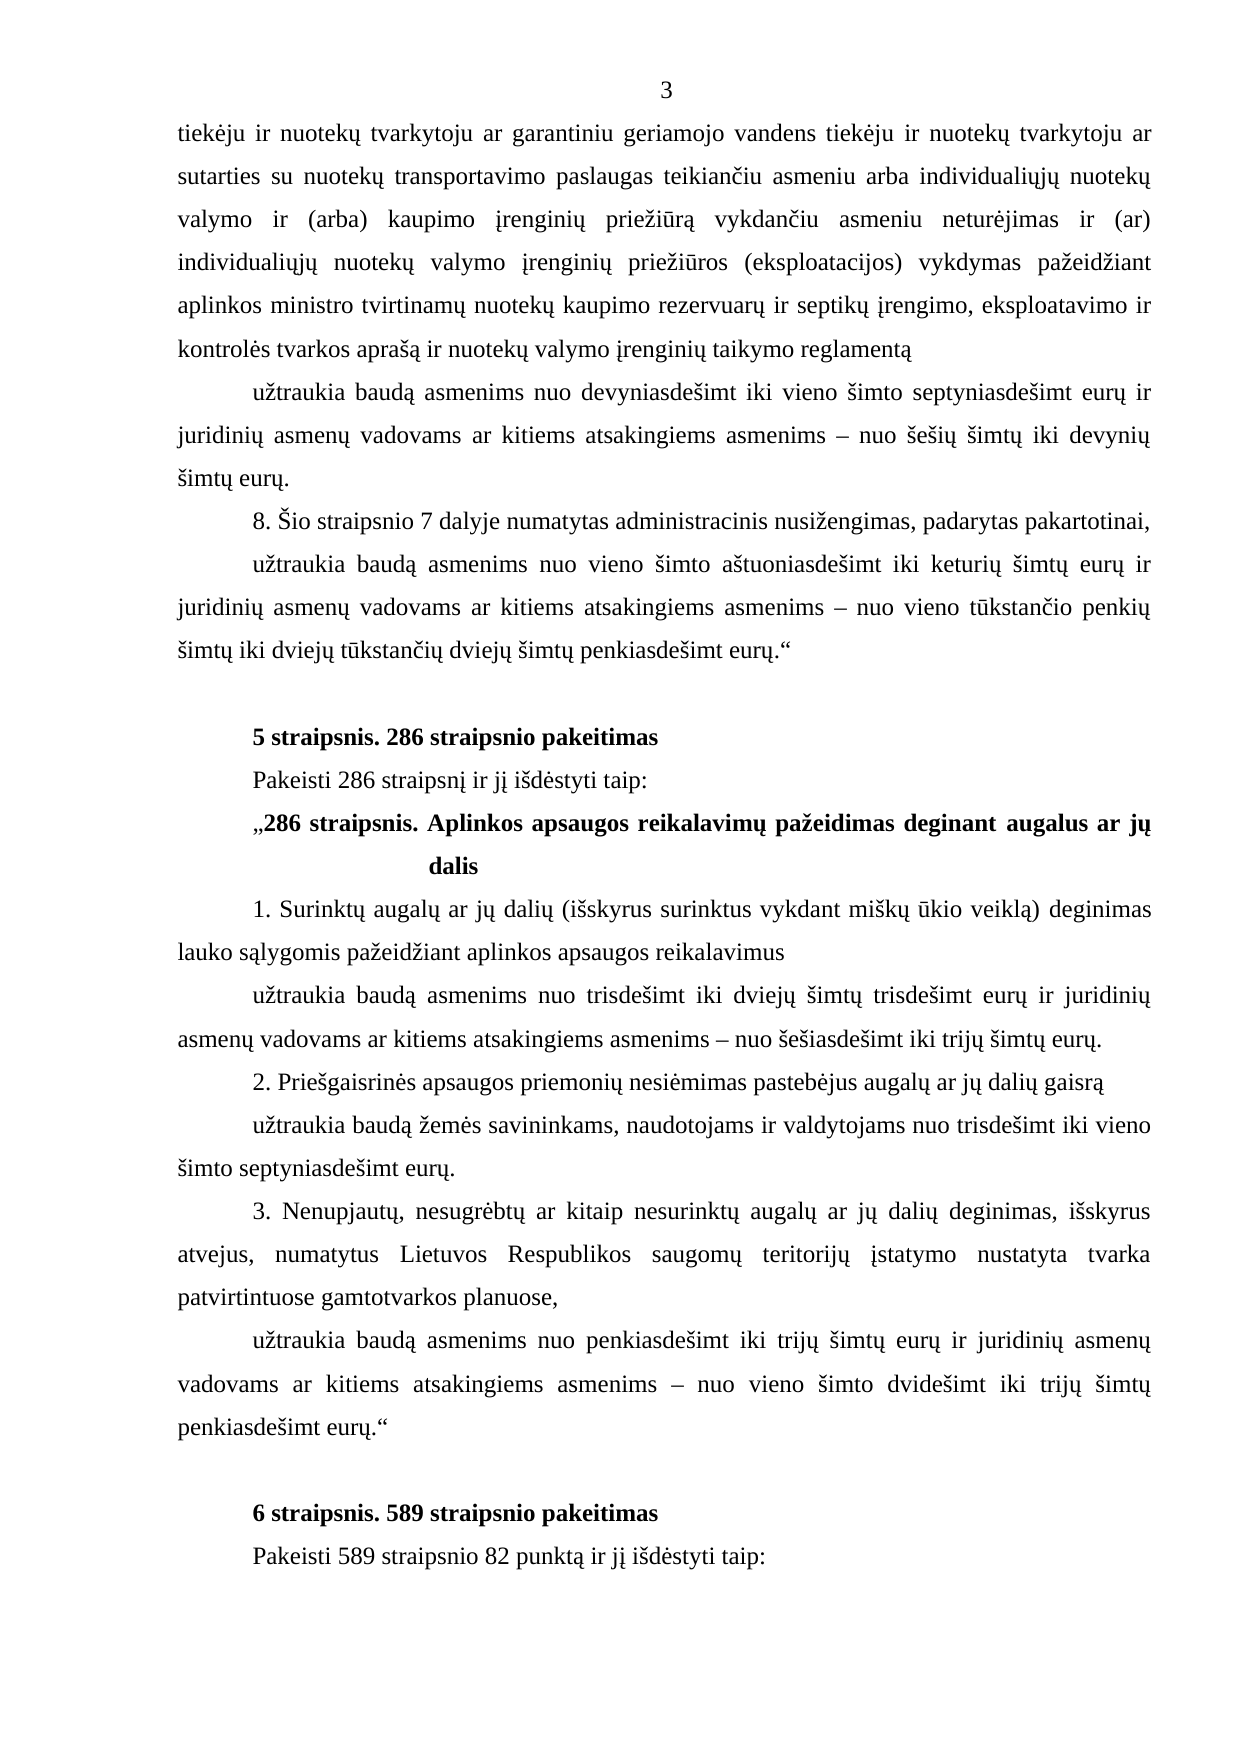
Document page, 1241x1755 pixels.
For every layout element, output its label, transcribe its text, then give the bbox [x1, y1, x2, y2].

text užtraukia baudą asmenims nuo trisdešimt iki dviejų šimtų trisdešimt eurų ir juridinių asmenų vadovams ar kitiems atsakingiems asmenims – nuo šešiasdešimt iki trijų šimtų eurų. [177, 981, 1152, 1052]
text 2. Priešgaisrinės apsaugos priemonių nesiėmimas pastebėjus augalų ar jų dalių gaisrą [177, 1067, 1152, 1096]
text 6 straipsnis. 589 straipsnio pakeitimas [177, 1498, 1152, 1527]
text užtraukia baudą žemės savininkams, naudotojams ir valdytojams nuo trisdešimt iki vieno šimto septyniasdešimt eurų. [177, 1110, 1152, 1182]
text „286 straipsnis. Aplinkos apsaugos reikalavimų pažeidimas deginant augalus ar jų dalis [252, 808, 1152, 880]
text tiekėju ir nuotekų tvarkytoju ar garantiniu geriamojo vandens tiekėju ir nuotekų tvarkytoju ar sutarties su nuotekų transportavimo paslaugas teikiančiu asmeniu arba individualiųjų nuotekų valymo ir (arba) kaupimo įrenginių priežiūrą vykdančiu asmeniu neturėjimas ir (ar) individualiųjų nuotekų valymo įrenginių priežiūros (eksploatacijos) vykdymas pažeidžiant aplinkos ministro tvirtinamų nuotekų kaupimo rezervuarų ir septikų įrengimo, eksploatavimo ir kontrolės tvarkos aprašą ir nuotekų valymo įrenginių taikymo reglamentą [177, 118, 1152, 362]
text užtraukia baudą asmenims nuo devyniasdešimt iki vieno šimto septyniasdešimt eurų ir juridinių asmenų vadovams ar kitiems atsakingiems asmenims – nuo šešių šimtų iki devynių šimtų eurų. [177, 377, 1152, 492]
text 8. Šio straipsnio 7 dalyje numatytas administracinis nusižengimas, padarytas pakartotinai, [177, 506, 1152, 535]
text Pakeisti 286 straipsnį ir jį išdėstyti taip: [177, 765, 1152, 794]
text 3. Nenupjautų, nesugrėbtų ar kitaip nesurinktų augalų ar jų dalių deginimas, išskyrus atvejus, numatytus Lietuvos Respublikos saugomų teritorijų įstatymo nustatyta tvarka patvirtintuose gamtotvarkos planuose, [177, 1196, 1152, 1311]
text 1. Surinktų augalų ar jų dalių (išskyrus surinktus vykdant miškų ūkio veiklą) deginimas lauko sąlygomis pažeidžiant aplinkos apsaugos reikalavimus [177, 894, 1152, 966]
text užtraukia baudą asmenims nuo penkiasdešimt iki trijų šimtų eurų ir juridinių asmenų vadovams ar kitiems atsakingiems asmenims – nuo vieno šimto dvidešimt iki trijų šimtų penkiasdešimt eurų.“ [177, 1326, 1152, 1441]
text užtraukia baudą asmenims nuo vieno šimto aštuoniasdešimt iki keturių šimtų eurų ir juridinių asmenų vadovams ar kitiems atsakingiems asmenims – nuo vieno tūkstančio penkių šimtų iki dviejų tūkstančių dviejų šimtų penkiasdešimt eurų.“ [177, 549, 1152, 664]
text Pakeisti 589 straipsnio 82 punktą ir jį išdėstyti taip: [177, 1541, 1152, 1570]
text 5 straipsnis. 286 straipsnio pakeitimas [177, 722, 1152, 751]
